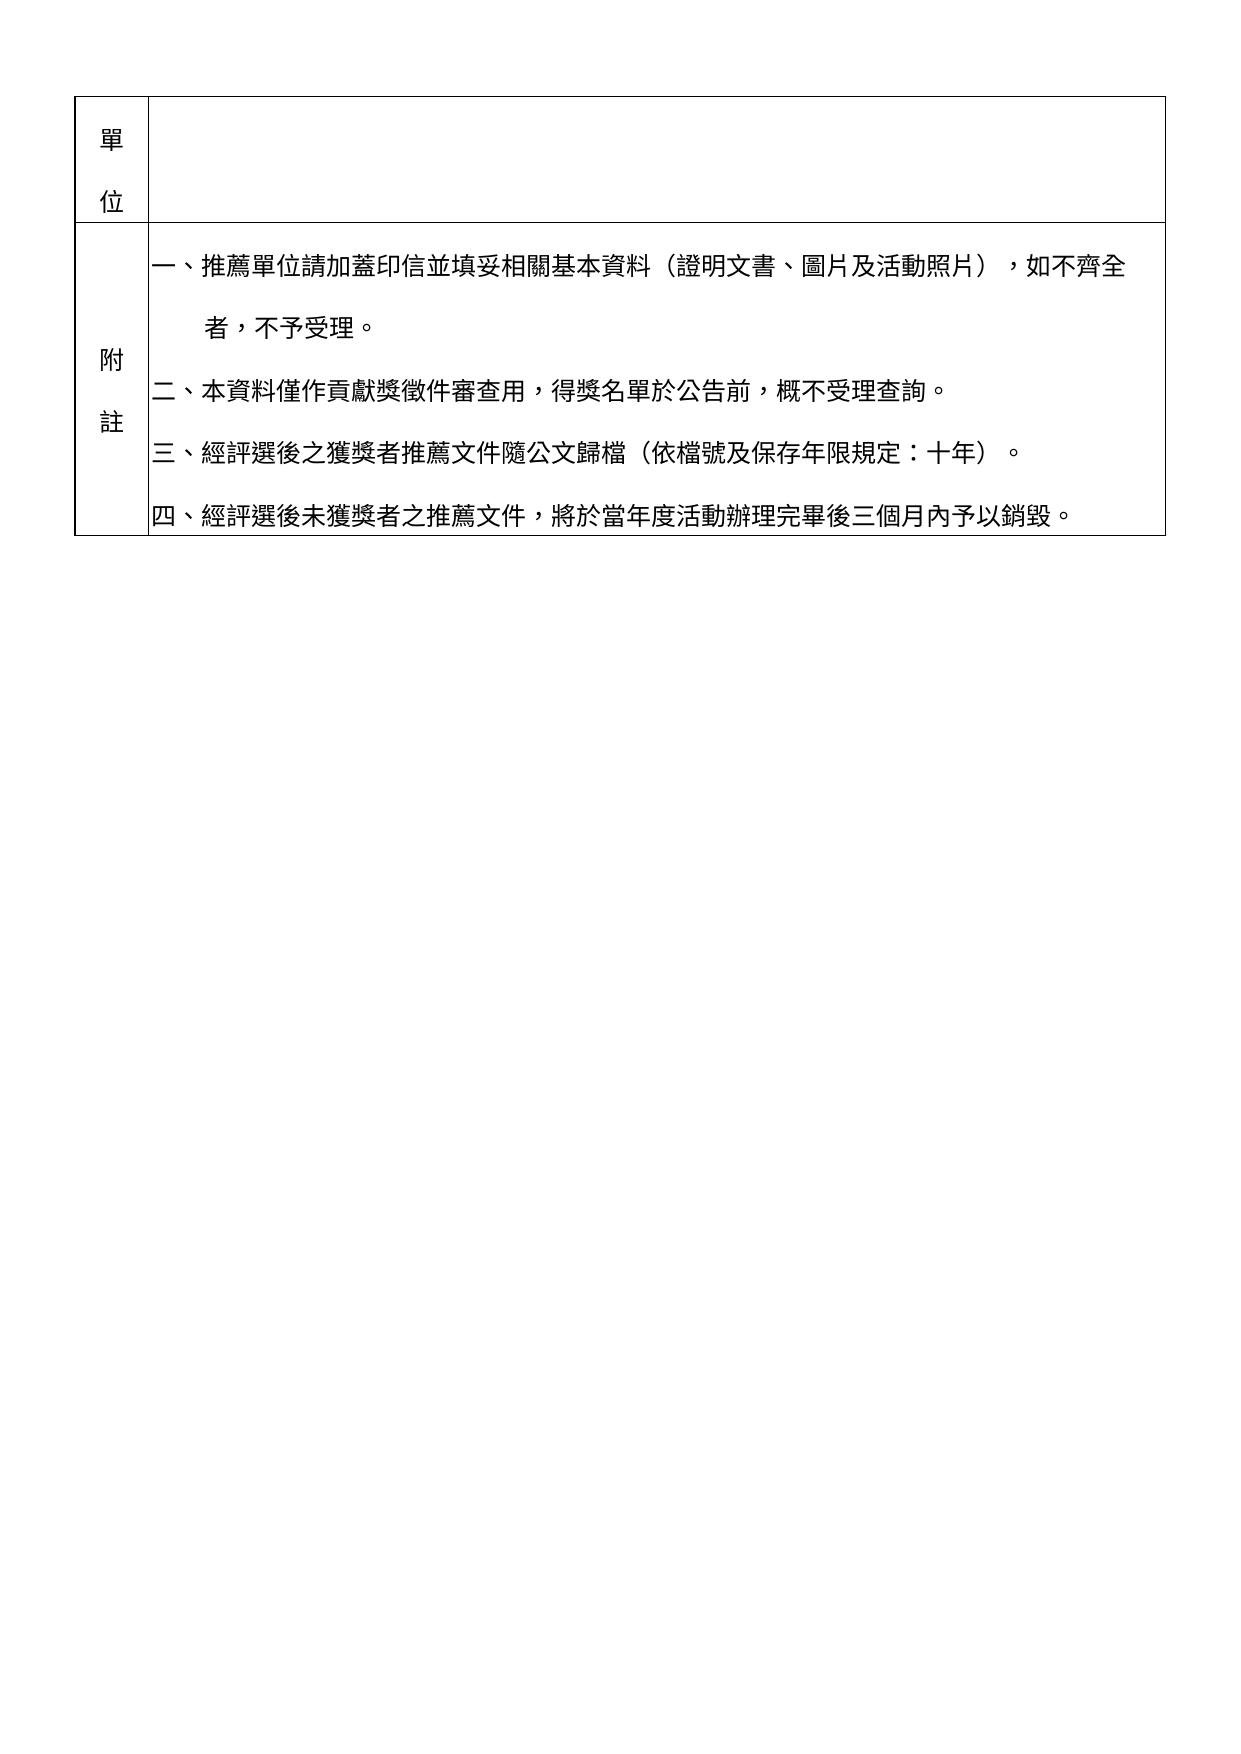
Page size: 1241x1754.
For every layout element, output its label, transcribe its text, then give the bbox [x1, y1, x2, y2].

table_cell [149, 97, 1165, 222]
table_cell 單位 [76, 97, 148, 222]
table_cell 一、推薦單位請加蓋印信並填妥相關基本資料（證明文書、圖片及活動照片），如不齊全者，不予受理。 二、本資料僅作貢獻獎徵件審查用，得獎名單於公告前，概不受理查詢。 三、經評選後之獲獎者推薦文件隨公文歸檔（依檔號及保存年限規定：十年）。 四、經評選後未獲獎者之推薦文件，將於當年度活動辦理完畢後三個月內予以銷毀。 [149, 223, 1165, 535]
table_cell 附註 [76, 223, 148, 535]
